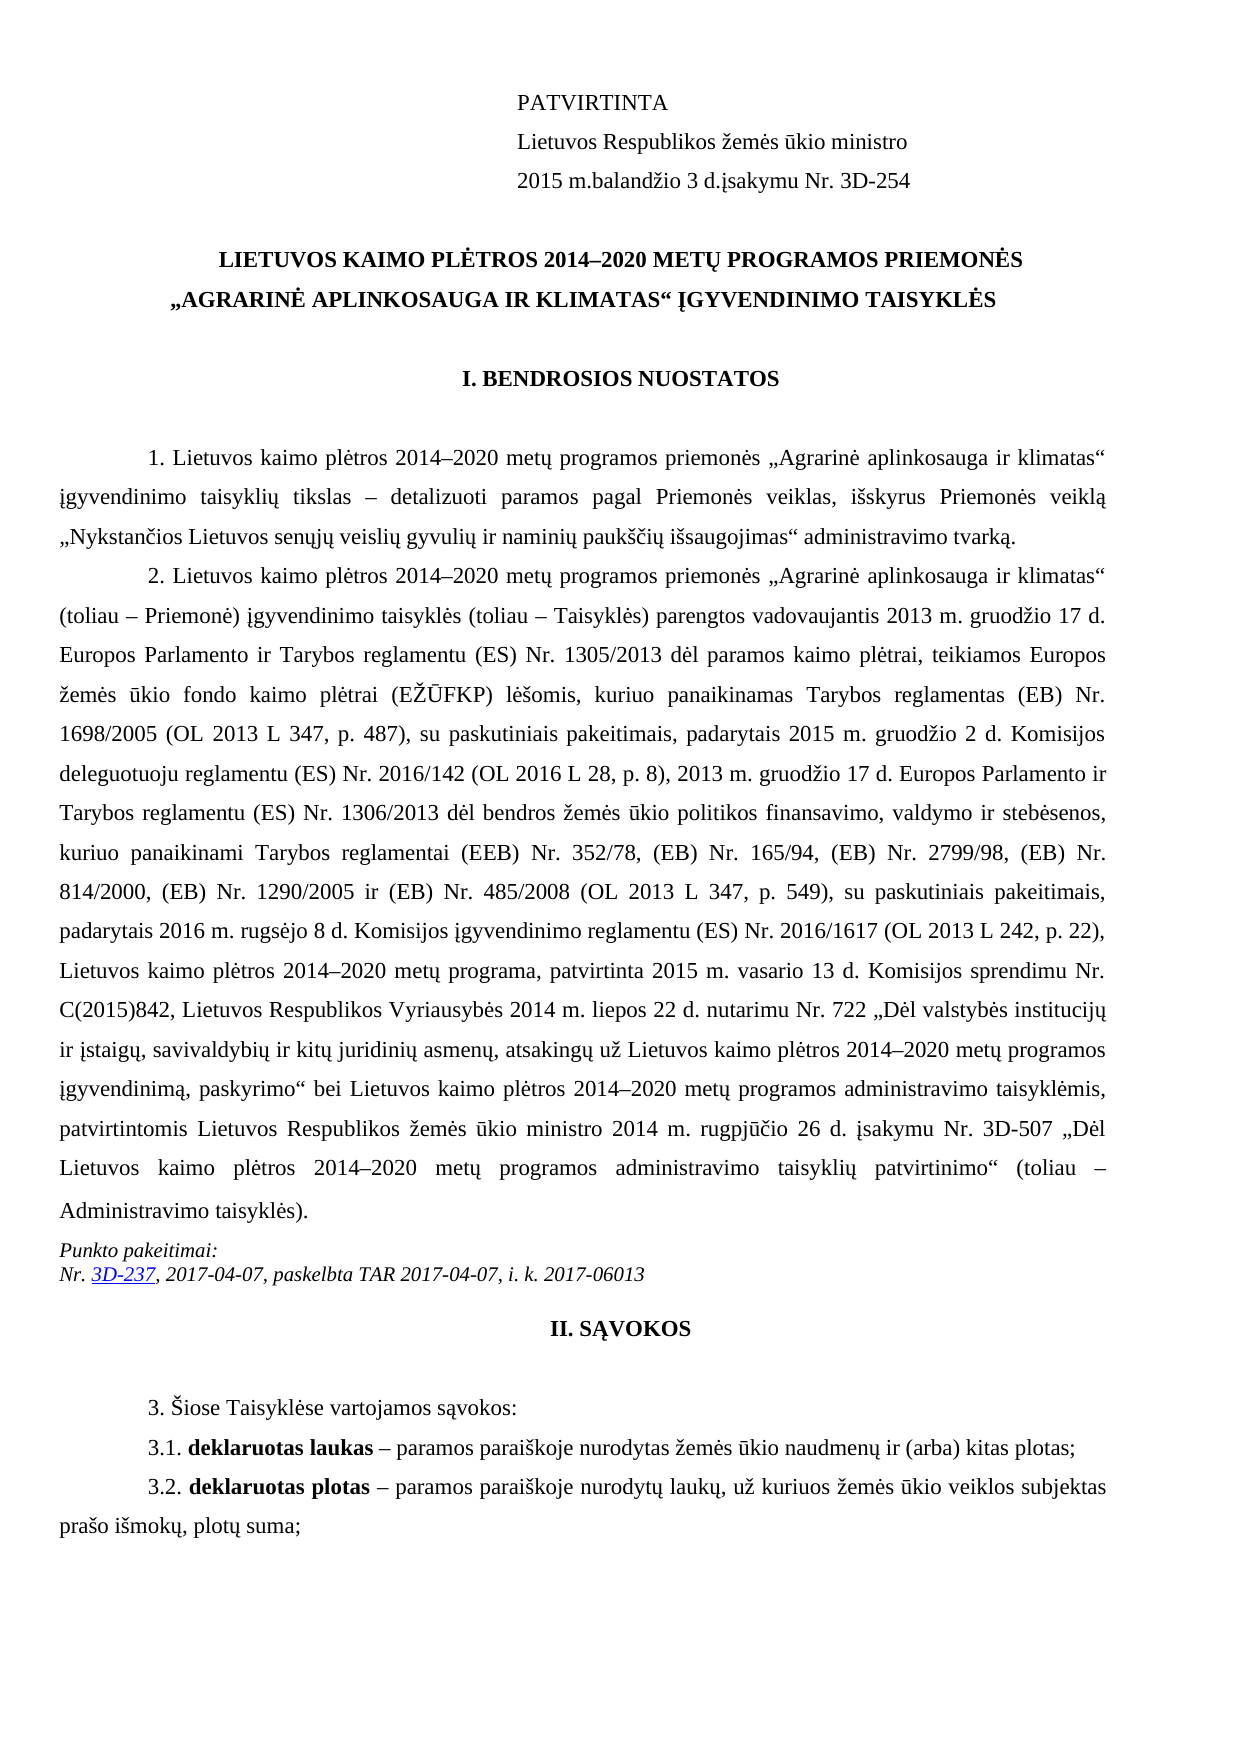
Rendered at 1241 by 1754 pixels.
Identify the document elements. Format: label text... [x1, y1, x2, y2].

text Nr. 3D-237, 2017-04-07, paskelbta TAR 2017-04-07, i. k. 2017-06013 [59, 1262, 1107, 1286]
text 3.2. deklaruotas plotas – paramos paraiškoje nurodytų laukų, už kuriuos žemės ūkio veiklos subjektas prašo išmokų, plotų suma; [59, 1473, 1107, 1539]
text PATVIRTINTA [59, 88, 1107, 115]
text I. BENDROSIOS NUOSTATOS [59, 365, 1107, 391]
text 1. Lietuvos kaimo plėtros 2014–2020 metų programos priemonės „Agrarinė aplinkosauga ir klimatas“ įgyvendinimo taisyklių tikslas – detalizuoti paramos pagal Priemonės veiklas, išskyrus Priemonės veiklą „Nykstančios Lietuvos senųjų veislių gyvulių ir naminių paukščių išsaugojimas“ administravimo tvarką. [59, 444, 1107, 549]
text 3.1. deklaruotas laukas – paramos paraiškoje nurodytas žemės ūkio naudmenų ir (arba) kitas plotas; [59, 1434, 1107, 1460]
text Lietuvos Respublikos žemės ūkio ministro [59, 128, 1107, 154]
text LIETUVOS Kaimo plėtros 2014–2020 mETŲ PROGRAMOS priemonĖS „AGRARINĖ APLINKOSAUGA IR KLIMATAS“ ĮGYVENDINIMO taisyklės [59, 246, 1107, 312]
text II. SĄVOKOS [59, 1315, 1107, 1342]
text Punkto pakeitimai: [59, 1238, 1107, 1262]
text 2. Lietuvos kaimo plėtros 2014–2020 metų programos priemonės „Agrarinė aplinkosauga ir klimatas“ (toliau – Priemonė) įgyvendinimo taisyklės (toliau – Taisyklės) parengtos vadovaujantis 2013 m. gruodžio 17 d. Europos Parlamento ir Tarybos reglamentu (ES) Nr. 1305/2013 dėl paramos kaimo plėtrai, teikiamos Europos žemės ūkio fondo kaimo plėtrai (EŽŪFKP) lėšomis, kuriuo panaikinamas Tarybos reglamentas (EB) Nr. 1698/2005 (OL 2013 L 347, p. 487), su paskutiniais pakeitimais, padarytais 2015 m. gruodžio 2 d. Komisijos deleguotuoju reglamentu (ES) Nr. 2016/142 (OL 2016 L 28, p. 8), 2013 m. gruodžio 17 d. Europos Parlamento ir Tarybos reglamentu (ES) Nr. 1306/2013 dėl bendros žemės ūkio politikos finansavimo, valdymo ir stebėsenos, kuriuo panaikinami Tarybos reglamentai (EEB) Nr. 352/78, (EB) Nr. 165/94, (EB) Nr. 2799/98, (EB) Nr. 814/2000, (EB) Nr. 1290/2005 ir (EB) Nr. 485/2008 (OL 2013 L 347, p. 549), su paskutiniais pakeitimais, padarytais 2016 m. rugsėjo 8 d. Komisijos įgyvendinimo reglamentu (ES) Nr. 2016/1617 (OL 2013 L 242, p. 22), Lietuvos kaimo plėtros 2014–2020 metų programa, patvirtinta 2015 m. vasario 13 d. Komisijos sprendimu Nr. C(2015)842, Lietuvos Respublikos Vyriausybės 2014 m. liepos 22 d. nutarimu Nr. 722 „Dėl valstybės institucijų ir įstaigų, savivaldybių ir kitų juridinių asmenų, atsakingų už Lietuvos kaimo plėtros 2014–2020 metų programos įgyvendinimą, paskyrimo“ bei Lietuvos kaimo plėtros 2014–2020 metų programos administravimo taisyklėmis, patvirtintomis Lietuvos Respublikos žemės ūkio ministro 2014 m. rugpjūčio 26 d. įsakymu Nr. 3D-507 „Dėl Lietuvos kaimo plėtros 2014–2020 metų programos administravimo taisyklių patvirtinimo“ (toliau – Administravimo taisyklės). [59, 562, 1107, 1224]
text 3. Šiose Taisyklėse vartojamos sąvokos: [59, 1394, 1107, 1421]
text 2015 m.balandžio 3 d.įsakymu Nr. 3D-254 [59, 167, 1107, 194]
